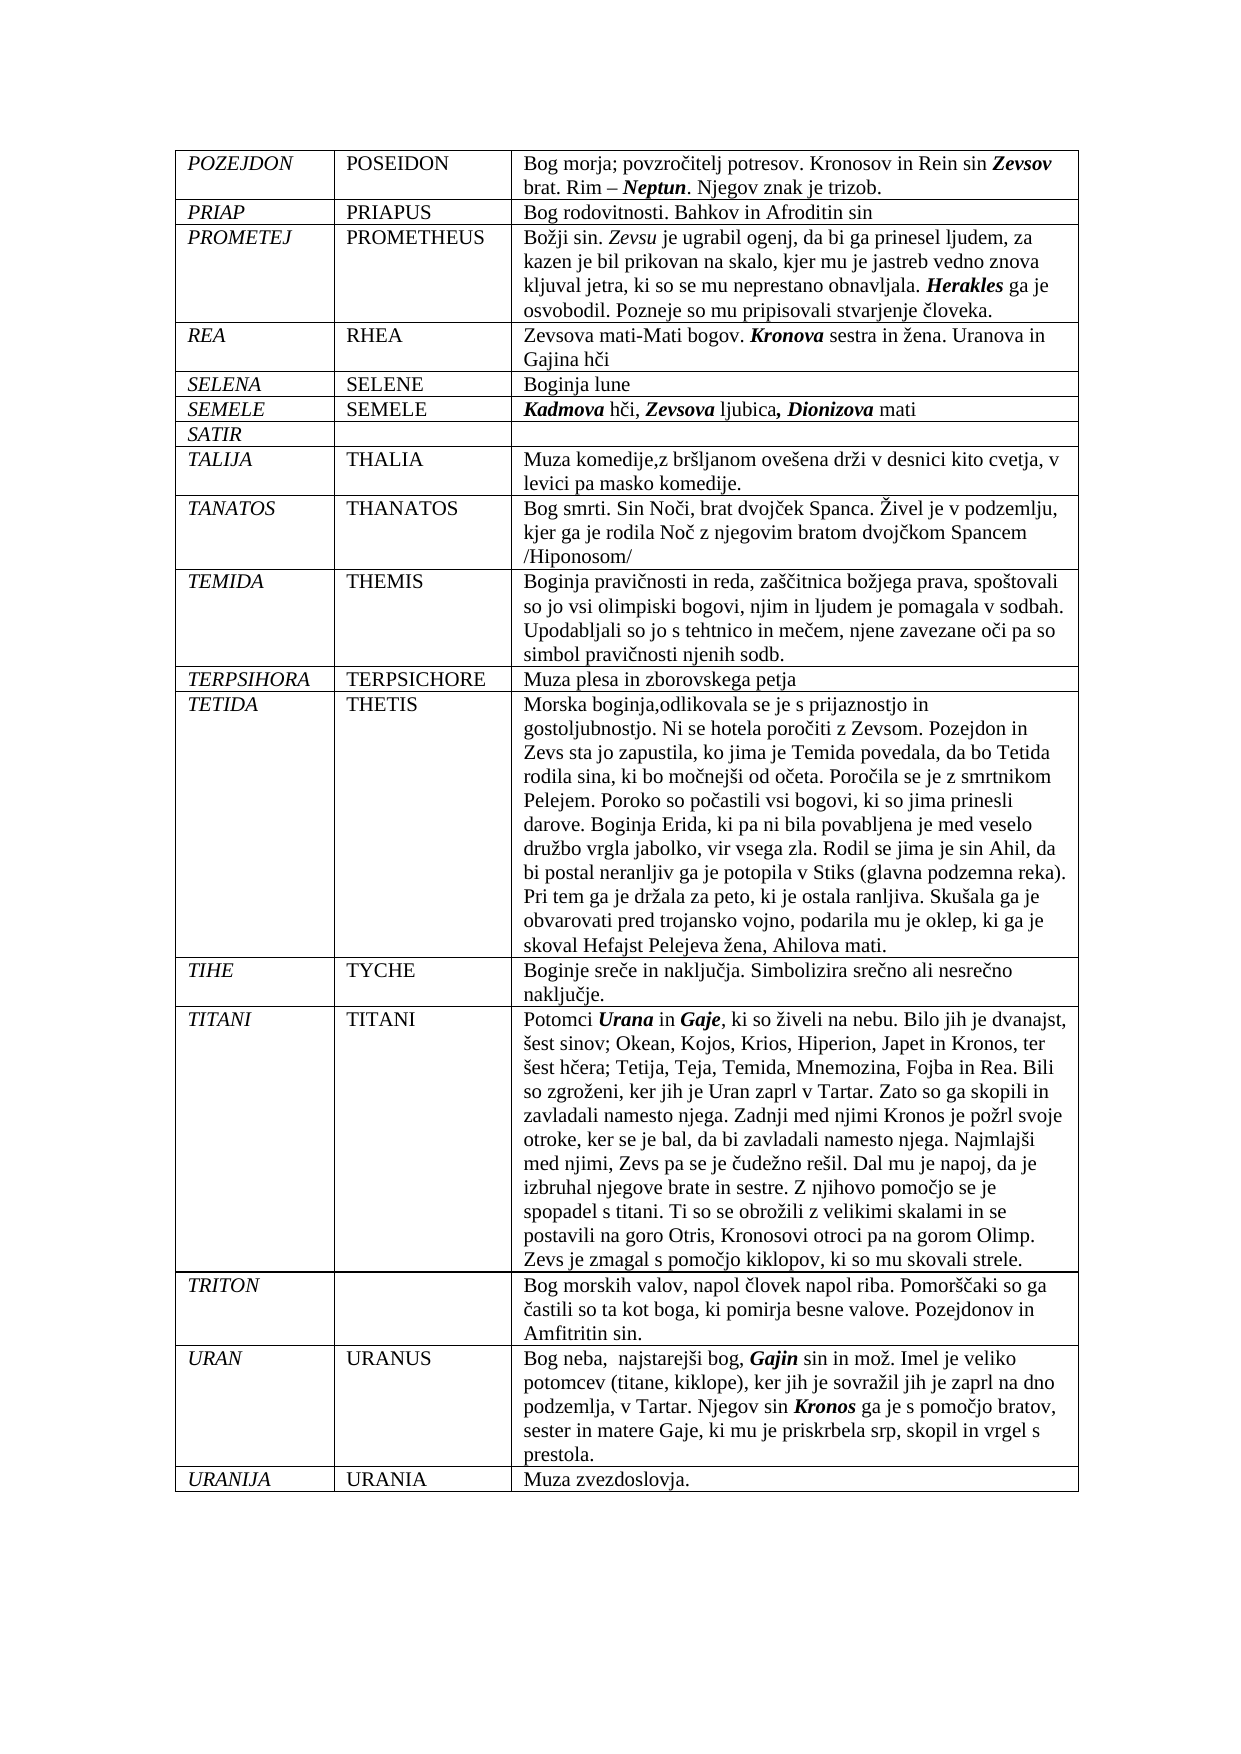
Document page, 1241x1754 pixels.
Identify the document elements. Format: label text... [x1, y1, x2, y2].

table_cell TALIJA [176, 447, 334, 495]
table_cell [512, 422, 1078, 446]
table_cell POSEIDON [335, 151, 511, 199]
table_cell PROMETHEUS [335, 225, 511, 322]
table_cell URANUS [335, 1346, 511, 1466]
table_cell Bog morja; povzročitelj potresov. Kronosov in Rein sin Zevsov brat. Rim – Neptun. Njegov znak je trizob. [512, 151, 1078, 199]
table_cell SEMELE [335, 397, 511, 421]
table_cell PROMETEJ [176, 225, 334, 322]
table_cell SELENE [335, 372, 511, 396]
table_cell Muza komedije,z bršljanom ovešena drži v desnici kito cvetja, v levici pa masko komedije. [512, 447, 1078, 495]
table_cell Bog neba, najstarejši bog, Gajin sin in mož. Imel je veliko potomcev (titane, kiklope), ker jih je sovražil jih je zaprl na dno podzemlja, v Tartar. Njegov sin Kronos ga je s pomočjo bratov, sester in matere Gaje, ki mu je priskrbela srp, skopil in vrgel s prestola. [512, 1346, 1078, 1466]
table_cell PRIAPUS [335, 200, 511, 224]
table_cell Kadmova hči, Zevsova ljubica, Dionizova mati [512, 397, 1078, 421]
table_cell SELENA [176, 372, 334, 396]
table_cell URAN [176, 1346, 334, 1466]
table_cell Boginja lune [512, 372, 1078, 396]
table_cell TERPSIHORA [176, 667, 334, 691]
table_cell THALIA [335, 447, 511, 495]
table_cell RHEA [335, 323, 511, 371]
table_cell Bog smrti. Sin Noči, brat dvojček Spanca. Živel je v podzemlju, kjer ga je rodila Noč z njegovim bratom dvojčkom Spancem /Hiponosom/ [512, 496, 1078, 568]
table_cell TRITON [176, 1273, 334, 1345]
table_cell Bog rodovitnosti. Bahkov in Afroditin sin [512, 200, 1078, 224]
table_cell TERPSICHORE [335, 667, 511, 691]
table_cell TYCHE [335, 958, 511, 1006]
table_cell TIHE [176, 958, 334, 1006]
table_cell Boginja pravičnosti in reda, zaščitnica božjega prava, spoštovali so jo vsi olimpiski bogovi, njim in ljudem je pomagala v sodbah. Upodabljali so jo s tehtnico in mečem, njene zavezane oči pa so simbol pravičnosti njenih sodb. [512, 570, 1078, 666]
table_cell TEMIDA [176, 570, 334, 666]
table_cell PRIAP [176, 200, 334, 224]
table_cell TITANI [335, 1007, 511, 1271]
table_cell THANATOS [335, 496, 511, 568]
table_cell [335, 1273, 511, 1345]
table_cell Boginje sreče in naključja. Simbolizira srečno ali nesrečno naključje. [512, 958, 1078, 1006]
table_cell Bog morskih valov, napol človek napol riba. Pomorščaki so ga častili so ta kot boga, ki pomirja besne valove. Pozejdonov in Amfitritin sin. [512, 1273, 1078, 1345]
table_cell TANATOS [176, 496, 334, 568]
table_cell Muza plesa in zborovskega petja [512, 667, 1078, 691]
table_cell THETIS [335, 692, 511, 957]
table_cell Potomci Urana in Gaje, ki so živeli na nebu. Bilo jih je dvanajst, šest sinov; Okean, Kojos, Krios, Hiperion, Japet in Kronos, ter šest hčera; Tetija, Teja, Temida, Mnemozina, Fojba in Rea. Bili so zgroženi, ker jih je Uran zaprl v Tartar. Zato so ga skopili in zavladali namesto njega. Zadnji med njimi Kronos je požrl svoje otroke, ker se je bal, da bi zavladali namesto njega. Najmlajši med njimi, Zevs pa se je čudežno rešil. Dal mu je napoj, da je izbruhal njegove brate in sestre. Z njihovo pomočjo se je spopadel s titani. Ti so se obrožili z velikimi skalami in se postavili na goro Otris, Kronosovi otroci pa na gorom Olimp. Zevs je zmagal s pomočjo kiklopov, ki so mu skovali strele. [512, 1007, 1078, 1271]
table_cell SEMELE [176, 397, 334, 421]
table_cell POZEJDON [176, 151, 334, 199]
table_cell Božji sin. Zevsu je ugrabil ogenj, da bi ga prinesel ljudem, za kazen je bil prikovan na skalo, kjer mu je jastreb vedno znova kljuval jetra, ki so se mu neprestano obnavljala. Herakles ga je osvobodil. Pozneje so mu pripisovali stvarjenje človeka. [512, 225, 1078, 322]
table_cell REA [176, 323, 334, 371]
table_cell SATIR [176, 422, 334, 446]
table_cell Morska boginja,odlikovala se je s prijaznostjo in gostoljubnostjo. Ni se hotela poročiti z Zevsom. Pozejdon in Zevs sta jo zapustila, ko jima je Temida povedala, da bo Tetida rodila sina, ki bo močnejši od očeta. Poročila se je z smrtnikom Pelejem. Poroko so počastili vsi bogovi, ki so jima prinesli darove. Boginja Erida, ki pa ni bila povabljena je med veselo družbo vrgla jabolko, vir vsega zla. Rodil se jima je sin Ahil, da bi postal neranljiv ga je potopila v Stiks (glavna podzemna reka). Pri tem ga je držala za peto, ki je ostala ranljiva. Skušala ga je obvarovati pred trojansko vojno, podarila mu je oklep, ki ga je skoval Hefajst Pelejeva žena, Ahilova mati. [512, 692, 1078, 957]
table_cell TETIDA [176, 692, 334, 957]
table_cell THEMIS [335, 570, 511, 666]
table_cell [335, 422, 511, 446]
table_cell Muza zvezdoslovja. [512, 1467, 1078, 1491]
table_cell TITANI [176, 1007, 334, 1271]
table_cell URANIA [335, 1467, 511, 1491]
table_cell Zevsova mati-Mati bogov. Kronova sestra in žena. Uranova in Gajina hči [512, 323, 1078, 371]
table_cell URANIJA [176, 1467, 334, 1491]
